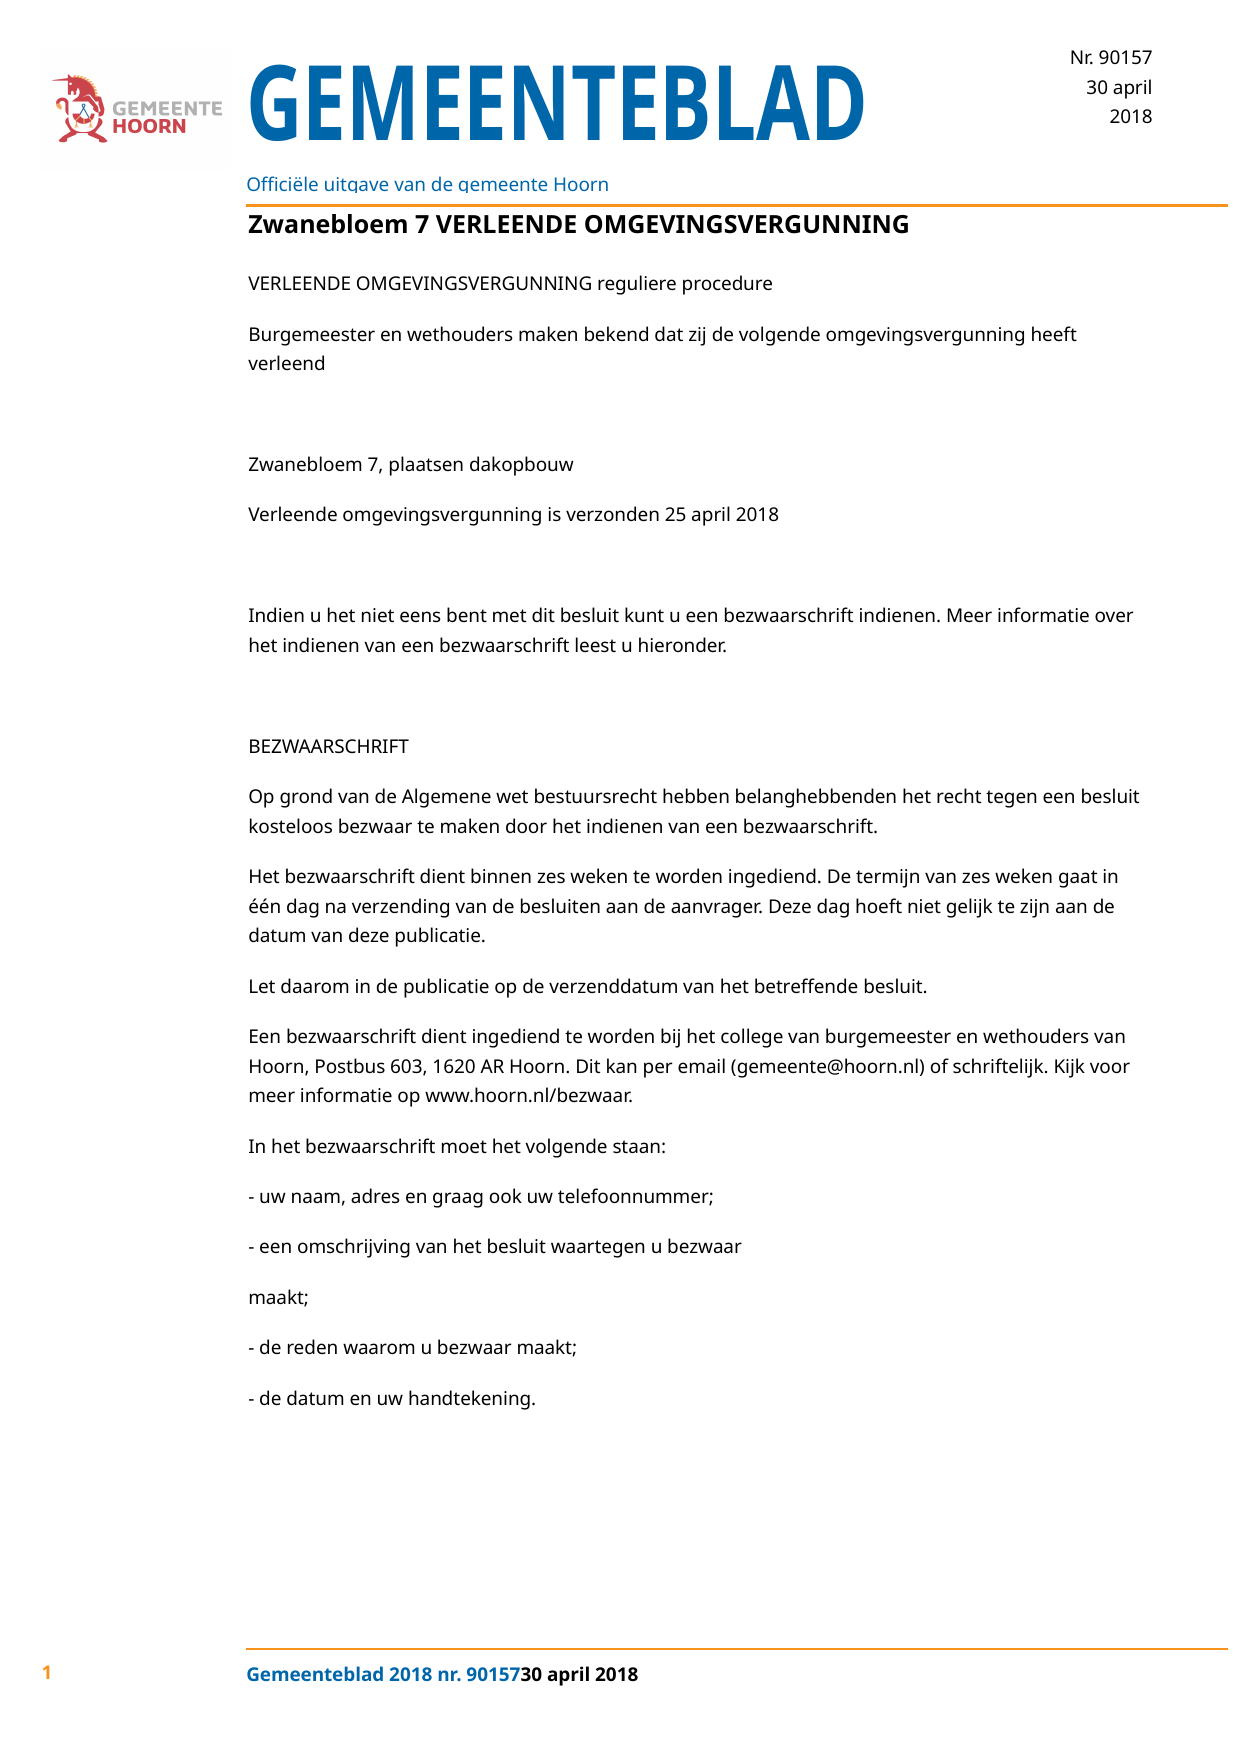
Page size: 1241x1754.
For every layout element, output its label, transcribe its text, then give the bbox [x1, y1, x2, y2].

text Zwanebloem 7 VERLEENDE OMGEVINGSVERGUNNING [248, 207, 1152, 241]
text Een bezwaarschrift dient ingediend te worden bij het college van burgemeester en wethouders van Hoorn, Postbus 603, 1620 AR Hoorn. Dit kan per email (gemeente@hoorn.nl) of schriftelijk. Kijk voor meer informatie op www.hoorn.nl/bezwaar. [248, 1023, 1152, 1108]
text Verleende omgevingsvergunning is verzonden 25 april 2018 [248, 502, 1152, 527]
text - de datum en uw handtekening. [248, 1385, 1152, 1411]
text Het bezwaarschrift dient binnen zes weken te worden ingediend. De termijn van zes weken gaat in één dag na verzending van de besluiten aan de aanvrager. Deze dag hoeft niet gelijk te zijn aan de datum van deze publicatie. [248, 863, 1152, 948]
text VERLEENDE OMGEVINGSVERGUNNING reguliere procedure [248, 270, 1152, 296]
text - de reden waarom u bezwaar maakt; [248, 1334, 1152, 1360]
text Burgemeester en wethouders maken bekend dat zij de volgende omgevingsvergunning heeft verleend [248, 321, 1152, 376]
text In het bezwaarschrift moet het volgende staan: [248, 1133, 1152, 1158]
picture [41, 47, 231, 172]
text Indien u het niet eens bent met dit besluit kunt u een bezwaarschrift indienen. Meer informatie over het indienen van een bezwaarschrift leest u hieronder. [248, 602, 1152, 658]
text Zwanebloem 7, plaatsen dakopbouw [248, 451, 1152, 477]
text - uw naam, adres en graag ook uw telefoonnummer; [248, 1183, 1152, 1209]
text Op grond van de Algemene wet bestuursrecht hebben belanghebbenden het recht tegen een besluit kosteloos bezwaar te maken door het indienen van een bezwaarschrift. [248, 783, 1152, 838]
text BEZWAARSCHRIFT [248, 733, 1152, 758]
text maakt; [248, 1284, 1152, 1310]
text - een omschrijving van het besluit waartegen u bezwaar [248, 1234, 1152, 1259]
text Let daarom in de publicatie op de verzenddatum van het betreffende besluit. [248, 973, 1152, 998]
